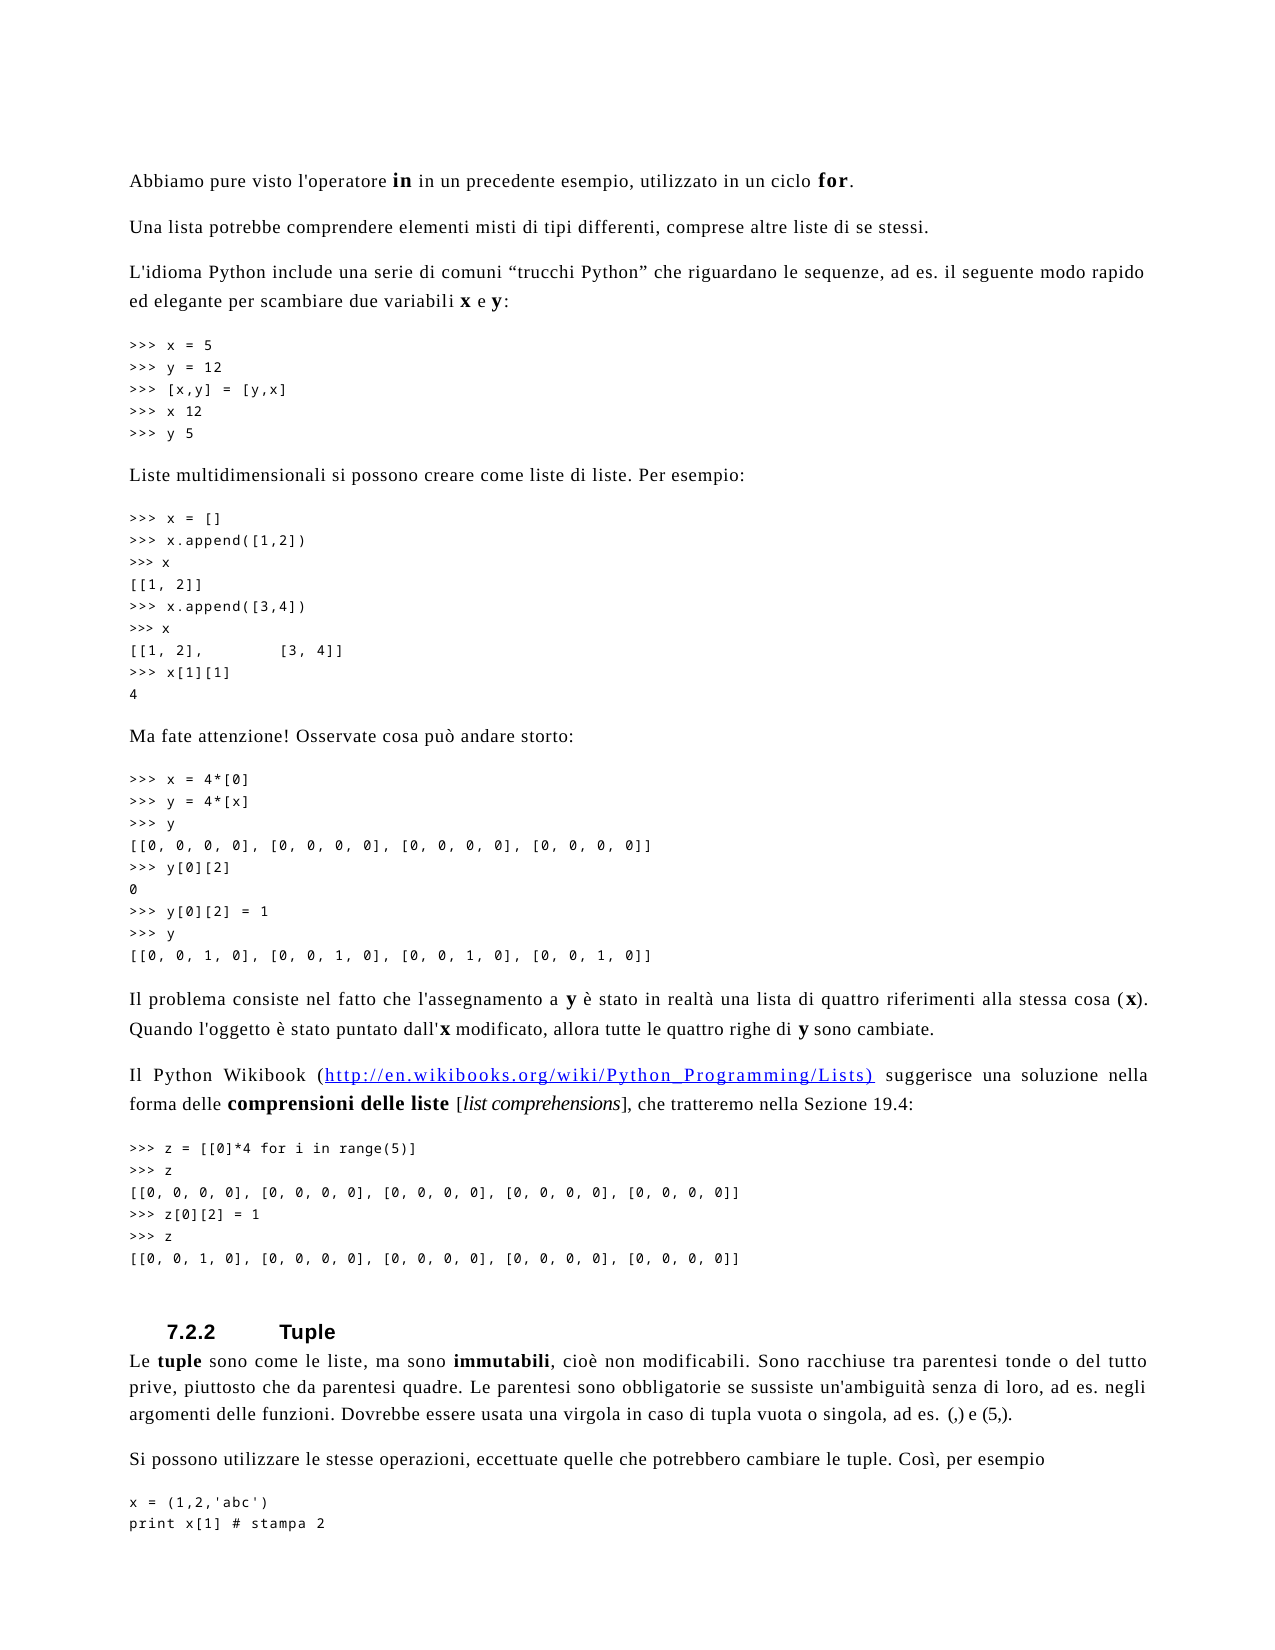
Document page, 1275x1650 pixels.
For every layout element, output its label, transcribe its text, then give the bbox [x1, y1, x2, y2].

list [[0, 0, 0, 0], [0, 0, 0, 0], [0, 0, 0, 0], [0, 0, 0, 0], [0, 0, 0, 0]] [129, 1183, 1148, 1201]
list >>> x.append([1,2]) [129, 531, 1148, 549]
text Una lista potrebbe comprendere elementi misti di tipi differenti, comprese altre liste di se stessi. [129, 216, 1148, 238]
text Il problema consiste nel fatto che l'assegnamento a y è stato in realtà una lista di quattro riferimenti alla stessa cosa (x). Quando l'oggetto è stato puntato dall'x modificato, allora tutte le quattro righe di y sono cambiate. [129, 986, 1148, 1040]
list [[1, 2], [3, 4]] [129, 641, 1148, 659]
list [[0, 0, 0, 0], [0, 0, 0, 0], [0, 0, 0, 0], [0, 0, 0, 0]] [129, 836, 1148, 854]
text L'idioma Python include una serie di comuni “trucchi Python” che riguardano le sequenze, ad es. il seguente modo rapido ed elegante per scambiare due variabili x e y: [129, 261, 1148, 312]
list >>> x 12 [129, 402, 1148, 420]
text Si possono utilizzare le stesse operazioni, eccettuate quelle che potrebbero cambiare le tuple. Così, per esempio [129, 1448, 1148, 1469]
text Liste multidimensionali si possono creare come liste di liste. Per esempio: [129, 464, 1148, 486]
subtitle Tuple [167, 1320, 1148, 1344]
list >>> x[1][1] [129, 663, 1148, 681]
list >>> x [129, 619, 1148, 637]
list >>> z [129, 1161, 1148, 1179]
text Abbiamo pure visto l'operatore in in un precedente esempio, utilizzato in un ciclo for. [129, 168, 1148, 192]
list >>> y = 4*[x] [129, 792, 1148, 810]
list >>> x = 5 [129, 336, 1148, 354]
list >>> z = [[0]*4 for i in range(5)] [129, 1139, 1148, 1157]
list >>> y[0][2] [129, 858, 1148, 876]
text Ma fate attenzione! Osservate cosa può andare storto: [129, 725, 1148, 747]
list >>> x = 4*[0] [129, 770, 1148, 788]
list >>> y [129, 814, 1148, 832]
list >>> [x,y] = [y,x] [129, 380, 1148, 398]
text Le tuple sono come le liste, ma sono immutabili, cioè non modificabili. Sono racchiuse tra parentesi tonde o del tutto prive, piuttosto che da parentesi quadre. Le parentesi sono obbligatorie se sussiste un'ambiguità senza di loro, ad es. negli argomenti delle funzioni. Dovrebbe essere usata una virgola in caso di tupla vuota o singola, ad es. (,) e (5,). [129, 1349, 1148, 1425]
text Il Python Wikibook (http://en.wikibooks.org/wiki/Python_Programming/Lists) suggerisce una soluzione nella forma delle comprensioni delle liste [list comprehensions], che tratteremo nella Sezione 19.4: [129, 1064, 1148, 1115]
list >>> x [129, 553, 1148, 571]
list [[0, 0, 1, 0], [0, 0, 0, 0], [0, 0, 0, 0], [0, 0, 0, 0], [0, 0, 0, 0]] [129, 1249, 1148, 1267]
list print x[1] # stampa 2 [129, 1514, 1148, 1533]
list >>> z[0][2] = 1 [129, 1205, 1148, 1223]
list >>> x.append([3,4]) [129, 597, 1148, 615]
list 0 [129, 879, 1148, 898]
list [[1, 2]] [129, 575, 1148, 593]
list [[0, 0, 1, 0], [0, 0, 1, 0], [0, 0, 1, 0], [0, 0, 1, 0]] [129, 946, 1148, 964]
list >>> x = [] [129, 509, 1148, 527]
list x = (1,2,'abc') [129, 1492, 1148, 1511]
list >>> y 5 [129, 424, 1148, 442]
list >>> z [129, 1227, 1148, 1245]
list >>> y = 12 [129, 358, 1148, 376]
list >>> y [129, 923, 1148, 942]
list 4 [129, 685, 1148, 703]
list >>> y[0][2] = 1 [129, 902, 1148, 920]
